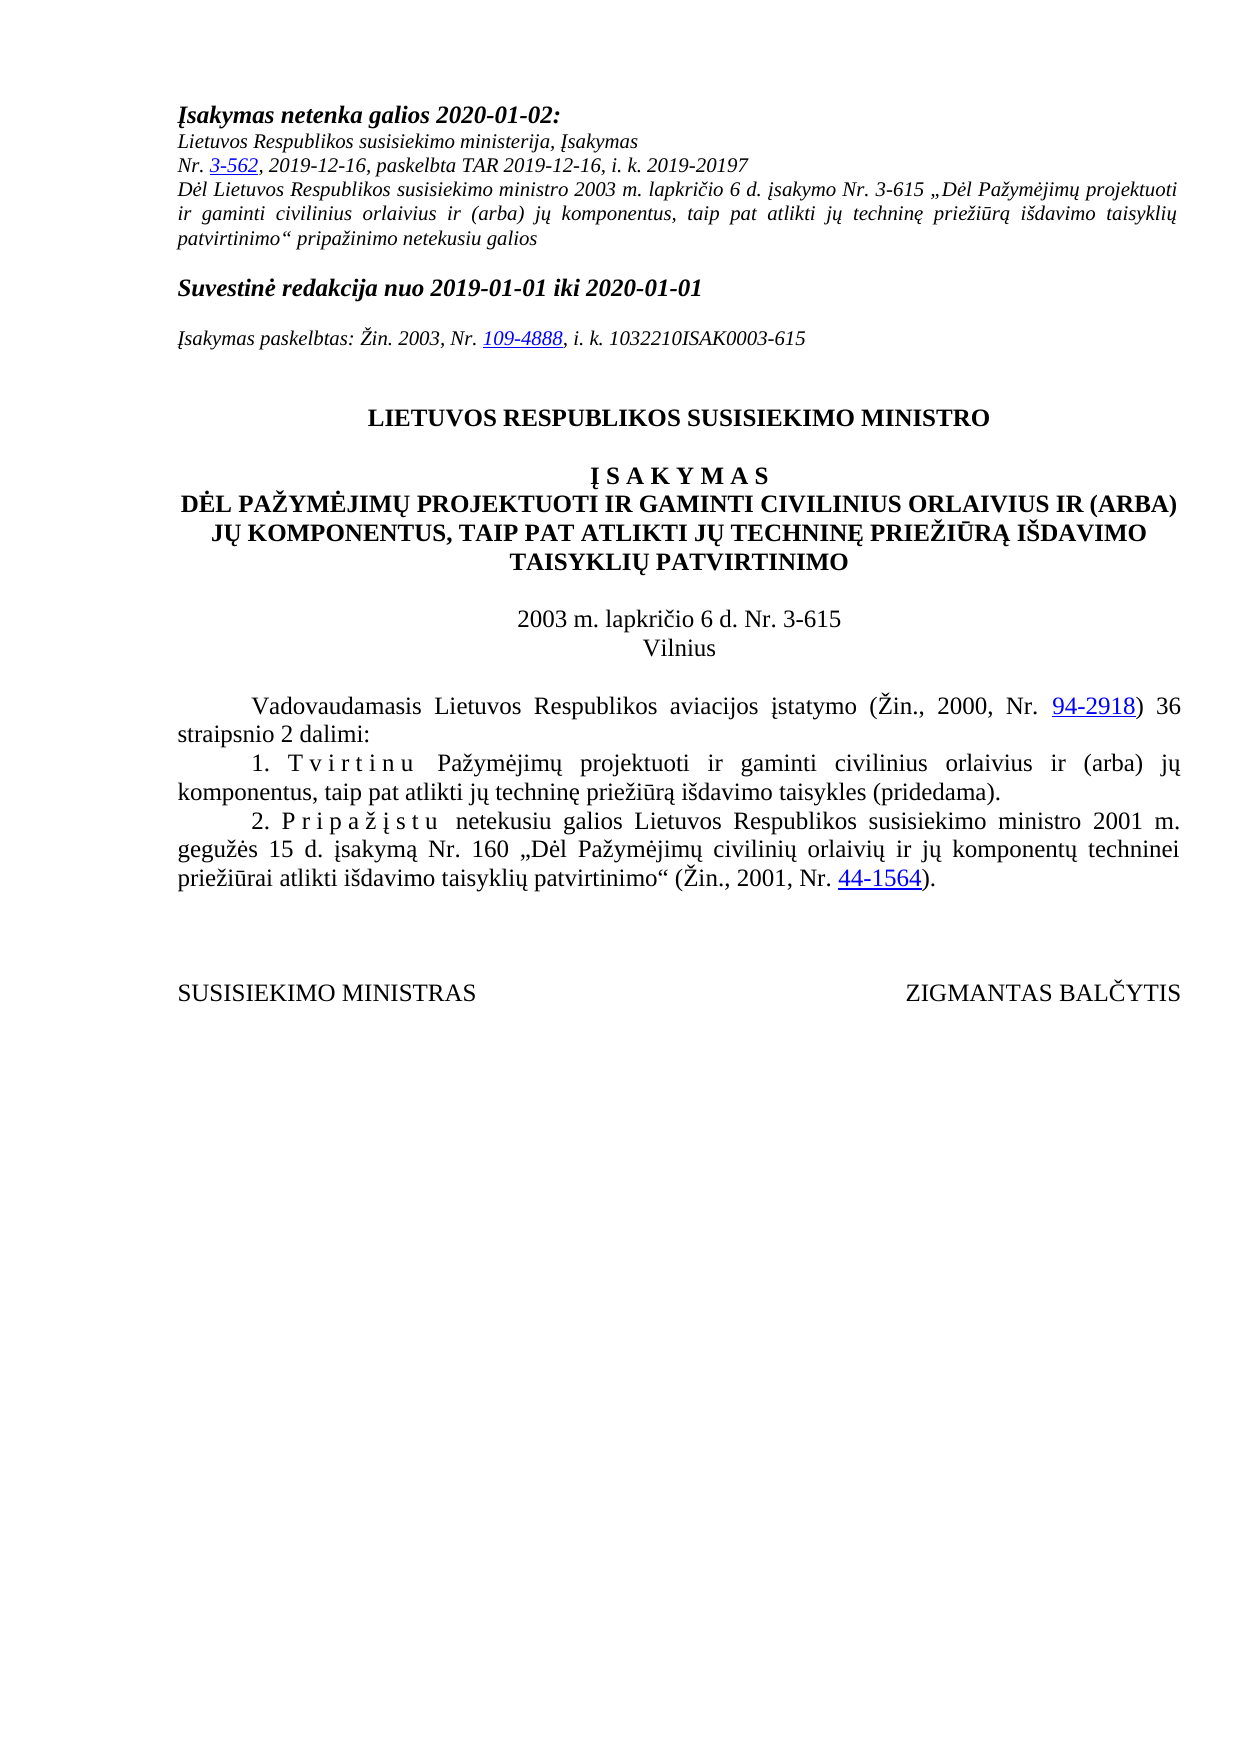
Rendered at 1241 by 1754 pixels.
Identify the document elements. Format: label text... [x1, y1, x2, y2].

text Suvestinė redakcija nuo 2019-01-01 iki 2020-01-01 [177, 273, 1181, 302]
text DĖL PAŽYMĖJIMŲ PROJEKTUOTI IR GAMINTI CIVILINIUS ORLAIVIUS IR (ARBA) JŲ KOMPONENTUS, TAIP PAT ATLIKTI JŲ TECHNINĘ PRIEŽIŪRĄ IŠDAVIMO TAISYKLIŲ PATVIRTINIMO [177, 489, 1181, 576]
text Įsakymas paskelbtas: Žin. 2003, Nr. 109-4888, i. k. 1032210ISAK0003-615 [177, 326, 1181, 350]
text LIETUVOS RESPUBLIKOS SUSISIEKIMO MINISTRO [177, 403, 1181, 432]
text Vadovaudamasis Lietuvos Respublikos aviacijos įstatymo (Žin., 2000, Nr. 94-2918) 36 straipsnio 2 dalimi: [177, 691, 1181, 748]
text Į S A K Y M A S [177, 461, 1181, 489]
text Nr. 3-562, 2019-12-16, paskelbta TAR 2019-12-16, i. k. 2019-20197 [177, 153, 1181, 177]
text Įsakymas netenka galios 2020-01-02: [177, 100, 1181, 129]
text Lietuvos Respublikos susisiekimo ministerija, Įsakymas [177, 129, 1181, 153]
text SUSISIEKIMO MINISTRAS ZIGMANTAS BALČYTIS [177, 978, 1181, 1007]
text 2. Pripažįstu netekusiu galios Lietuvos Respublikos susisiekimo ministro 2001 m. gegužės 15 d. įsakymą Nr. 160 „Dėl Pažymėjimų civilinių orlaivių ir jų komponentų techninei priežiūrai atlikti išdavimo taisyklių patvirtinimo“ (Žin., 2001, Nr. 44-1564). [177, 806, 1181, 892]
text 2003 m. lapkričio 6 d. Nr. 3-615 [177, 604, 1181, 633]
text Dėl Lietuvos Respublikos susisiekimo ministro 2003 m. lapkričio 6 d. įsakymo Nr. 3-615 „Dėl Pažymėjimų projektuoti ir gaminti civilinius orlaivius ir (arba) jų komponentus, taip pat atlikti jų techninę priežiūrą išdavimo taisyklių patvirtinimo“ pripažinimo netekusiu galios [177, 177, 1181, 249]
text 1. Tvirtinu Pažymėjimų projektuoti ir gaminti civilinius orlaivius ir (arba) jų komponentus, taip pat atlikti jų techninę priežiūrą išdavimo taisykles (pridedama). [177, 748, 1181, 806]
text Vilnius [177, 633, 1181, 662]
